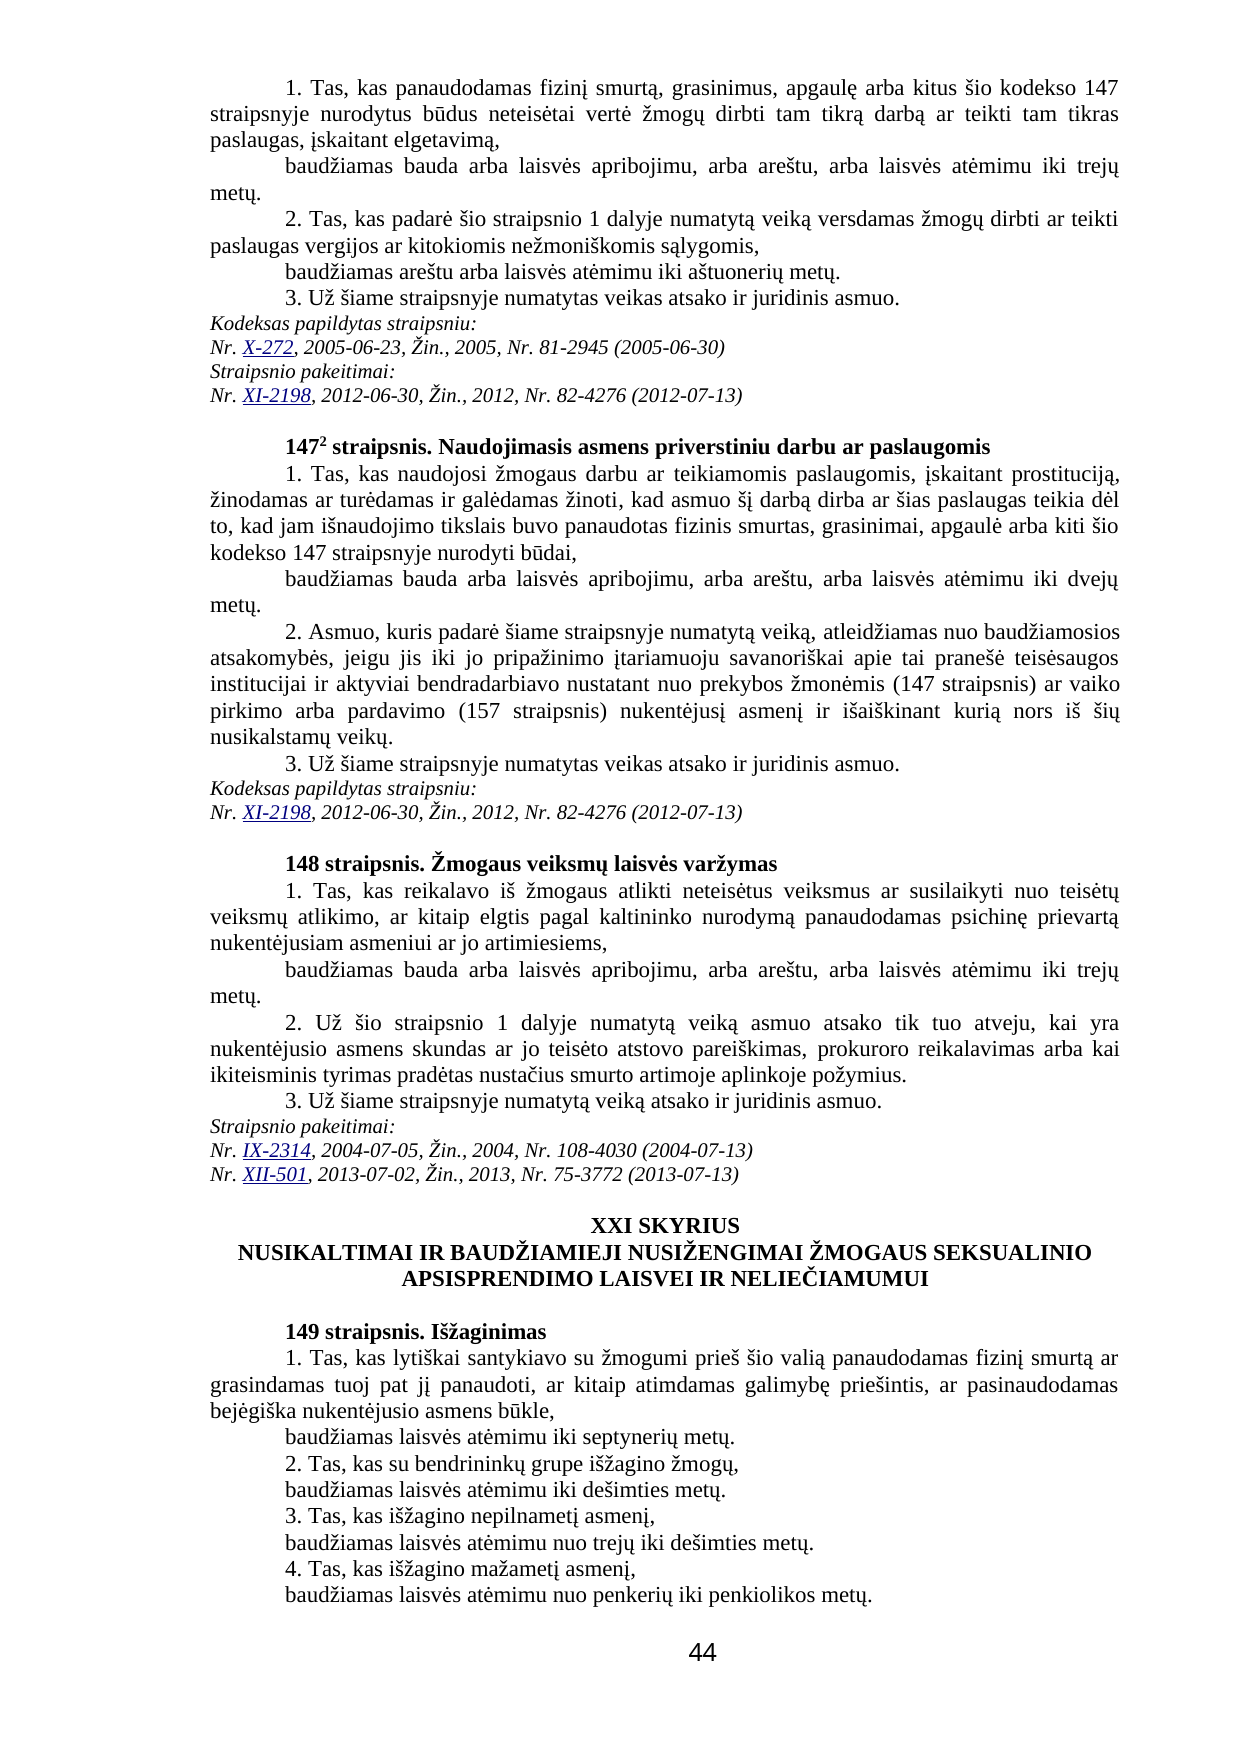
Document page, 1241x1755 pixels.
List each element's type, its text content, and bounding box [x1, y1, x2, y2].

text Straipsnio pakeitimai: [210, 359, 1120, 383]
text 1. Tas, kas panaudodamas fizinį smurtą, grasinimus, apgaulę arba kitus šio kodekso 147 straipsnyje nurodytus būdus neteisėtai vertė žmogų dirbti tam tikrą darbą ar teikti tam tikras paslaugas, įskaitant elgetavimą, [210, 73, 1120, 153]
text 149 straipsnis. Išžaginimas [210, 1318, 1120, 1344]
text Kodeksas papildytas straipsniu: [210, 776, 1120, 800]
text Kodeksas papildytas straipsniu: [210, 311, 1120, 335]
text 3. Tas, kas išžagino nepilnametį asmenį, [210, 1502, 1120, 1529]
text 3. Už šiame straipsnyje numatytas veikas atsako ir juridinis asmuo. [210, 749, 1120, 776]
text Straipsnio pakeitimai: [210, 1114, 1120, 1138]
text 2. Asmuo, kuris padarė šiame straipsnyje numatytą veiką, atleidžiamas nuo baudžiamosios atsakomybės, jeigu jis iki jo pripažinimo įtariamuoju savanoriškai apie tai pranešė teisėsaugos institucijai ir aktyviai bendradarbiavo nustatant nuo prekybos žmonėmis (147 straipsnis) ar vaiko pirkimo arba pardavimo (157 straipsnis) nukentėjusį asmenį ir išaiškinant kurią nors iš šių nusikalstamų veikų. [210, 618, 1120, 749]
text baudžiamas areštu arba laisvės atėmimu iki aštuonerių metų. [210, 258, 1120, 284]
text 4. Tas, kas išžagino mažametį asmenį, [210, 1555, 1120, 1581]
text baudžiamas laisvės atėmimu iki dešimties metų. [210, 1476, 1120, 1502]
text 1. Tas, kas reikalavo iš žmogaus atlikti neteisėtus veiksmus ar susilaikyti nuo teisėtų veiksmų atlikimo, ar kitaip elgtis pagal kaltininko nurodymą panaudodamas psichinę prievartą nukentėjusiam asmeniui ar jo artimiesiems, [210, 877, 1120, 956]
text 3. Už šiame straipsnyje numatytą veiką atsako ir juridinis asmuo. [210, 1088, 1120, 1114]
text 2. Tas, kas padarė šio straipsnio 1 dalyje numatytą veiką versdamas žmogų dirbti ar teikti paslaugas vergijos ar kitokiomis nežmoniškomis sąlygomis, [210, 205, 1120, 258]
text 1. Tas, kas naudojosi žmogaus darbu ar teikiamomis paslaugomis, įskaitant prostituciją, žinodamas ar turėdamas ir galėdamas žinoti, kad asmuo šį darbą dirba ar šias paslaugas teikia dėl to, kad jam išnaudojimo tikslais buvo panaudotas fizinis smurtas, grasinimai, apgaulė arba kiti šio kodekso 147 straipsnyje nurodyti būdai, [210, 460, 1120, 565]
subtitle XXI SKYRIUS [210, 1212, 1120, 1239]
text Nr. IX-2314, 2004-07-05, Žin., 2004, Nr. 108-4030 (2004-07-13) [210, 1138, 1120, 1162]
text Nr. XI-2198, 2012-06-30, Žin., 2012, Nr. 82-4276 (2012-07-13) [210, 800, 1120, 824]
text 2. Tas, kas su bendrininkų grupe išžagino žmogų, [210, 1450, 1120, 1476]
text 1472 straipsnis. Naudojimasis asmens priverstiniu darbu ar paslaugomis [210, 433, 1120, 460]
text Nr. XII-501, 2013-07-02, Žin., 2013, Nr. 75-3772 (2013-07-13) [210, 1162, 1120, 1186]
text baudžiamas laisvės atėmimu nuo trejų iki dešimties metų. [210, 1529, 1120, 1555]
text baudžiamas laisvės atėmimu iki septynerių metų. [210, 1423, 1120, 1450]
text NUSIKALTIMAI IR BAUDŽIAMIEJI NUSIŽENGIMAI ŽMOGAUS SEKSUALINIO APSISPRENDIMO LAISVEI IR NELIEČIAMUMUI [210, 1239, 1120, 1292]
text Nr. XI-2198, 2012-06-30, Žin., 2012, Nr. 82-4276 (2012-07-13) [210, 383, 1120, 407]
text 2. Už šio straipsnio 1 dalyje numatytą veiką asmuo atsako tik tuo atveju, kai yra nukentėjusio asmens skundas ar jo teisėto atstovo pareiškimas, prokuroro reikalavimas arba kai ikiteisminis tyrimas pradėtas nustačius smurto artimoje aplinkoje požymius. [210, 1008, 1120, 1088]
text 3. Už šiame straipsnyje numatytas veikas atsako ir juridinis asmuo. [210, 284, 1120, 311]
text baudžiamas bauda arba laisvės apribojimu, arba areštu, arba laisvės atėmimu iki dvejų metų. [210, 565, 1120, 618]
text 148 straipsnis. Žmogaus veiksmų laisvės varžymas [210, 850, 1120, 877]
text Nr. X-272, 2005-06-23, Žin., 2005, Nr. 81-2945 (2005-06-30) [210, 335, 1120, 359]
text baudžiamas bauda arba laisvės apribojimu, arba areštu, arba laisvės atėmimu iki trejų metų. [210, 153, 1120, 205]
text baudžiamas laisvės atėmimu nuo penkerių iki penkiolikos metų. [210, 1581, 1120, 1608]
text 1. Tas, kas lytiškai santykiavo su žmogumi prieš šio valią panaudodamas fizinį smurtą ar grasindamas tuoj pat jį panaudoti, ar kitaip atimdamas galimybę priešintis, ar pasinaudodamas bejėgiška nukentėjusio asmens būkle, [210, 1344, 1120, 1423]
text baudžiamas bauda arba laisvės apribojimu, arba areštu, arba laisvės atėmimu iki trejų metų. [210, 956, 1120, 1008]
